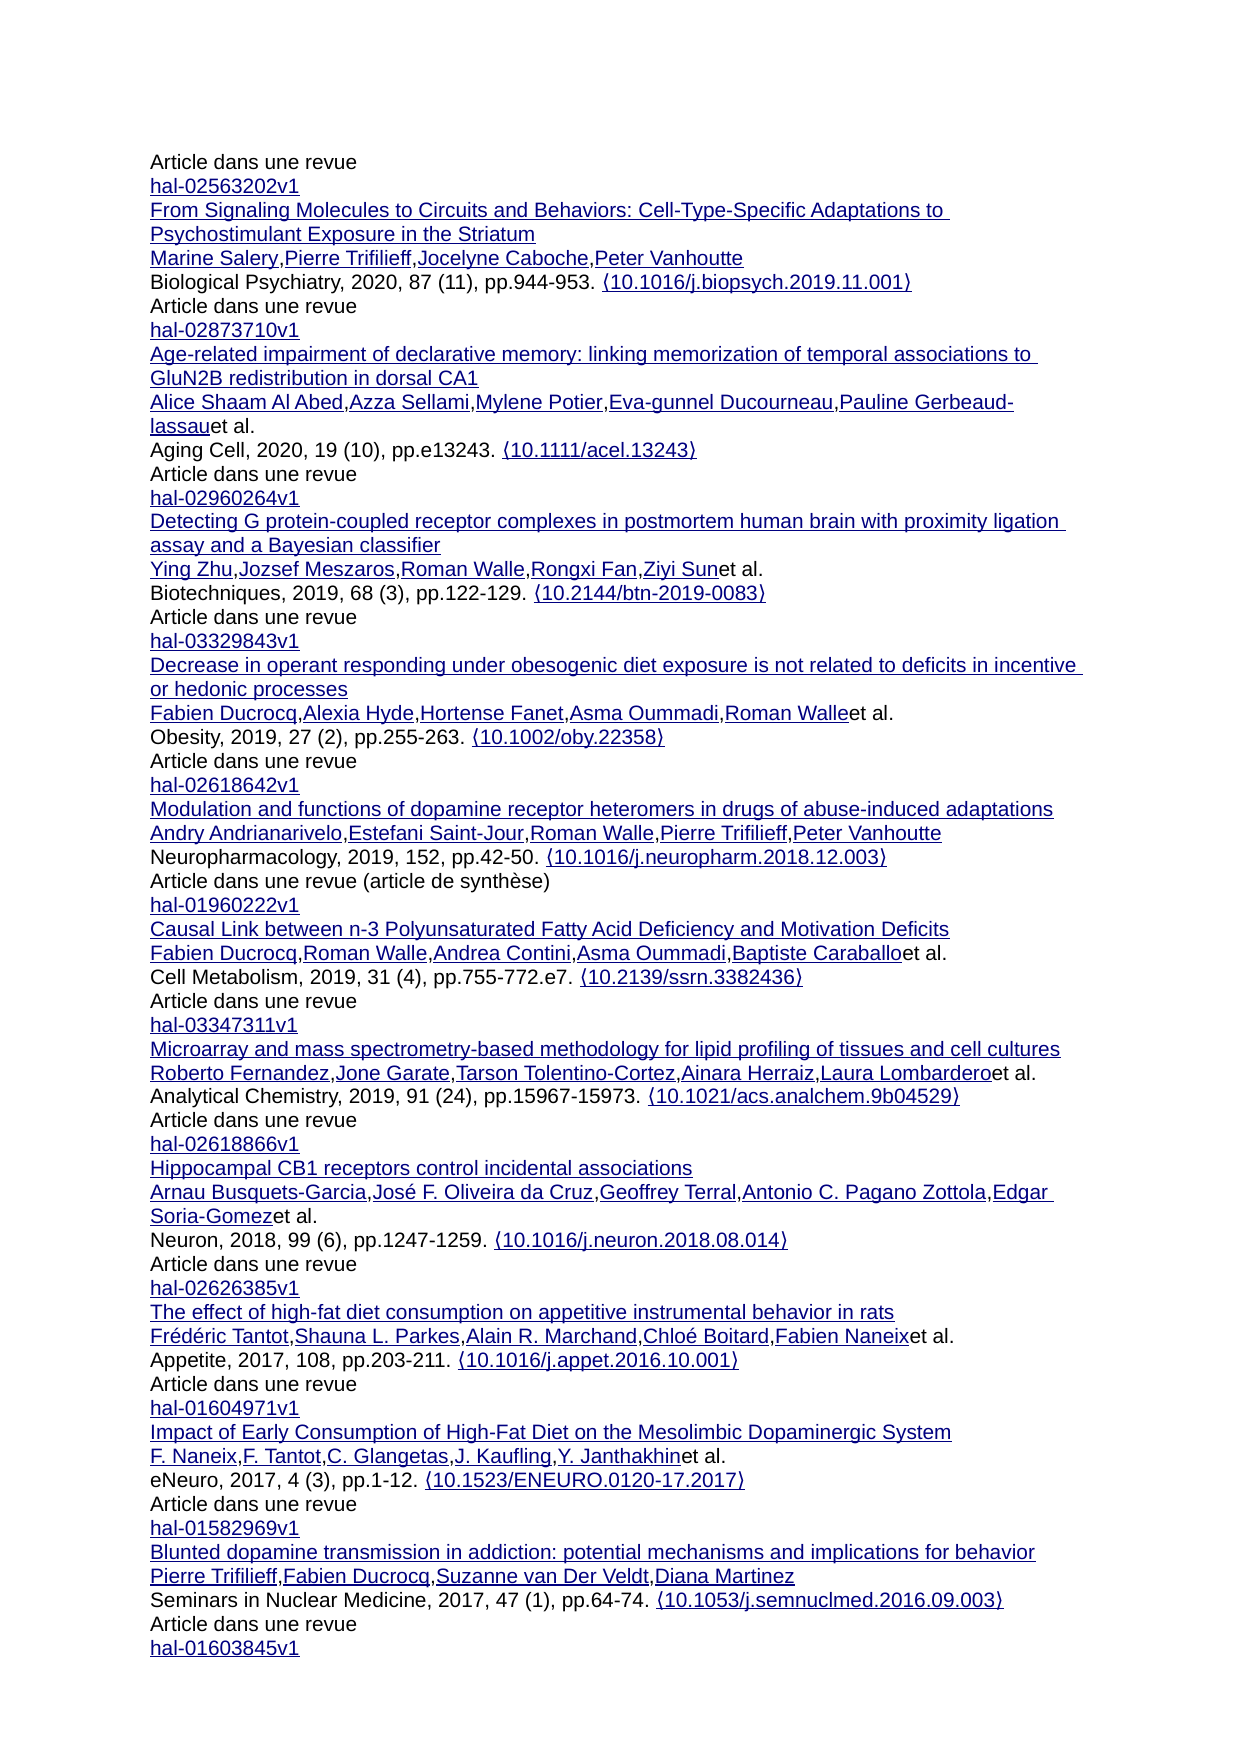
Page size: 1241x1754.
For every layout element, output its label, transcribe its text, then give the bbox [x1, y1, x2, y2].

table_cell Modulation and functions of dopamine receptor heteromers in drugs of abuse-induced adaptations Andry Andrianarivelo,Estefani Saint-Jour,Roman Walle,Pierre Trifilieff,Peter Vanhoutte Neuropharmacology, 2019, 152, pp.42-50. ⟨10.1016/j.neuropharm.2018.12.003⟩ Article dans une revue (article de synthèse) hal-01960222v1 [150, 797, 1090, 917]
table_cell Article dans une revue hal-02563202v1 [150, 150, 1090, 198]
table_cell From Signaling Molecules to Circuits and Behaviors: Cell-Type-Specific Adaptations to Psychostimulant Exposure in the Striatum Marine Salery,Pierre Trifilieff,Jocelyne Caboche,Peter Vanhoutte Biological Psychiatry, 2020, 87 (11), pp.944-953. ⟨10.1016/j.biopsych.2019.11.001⟩ Article dans une revue hal-02873710v1 [150, 198, 1090, 342]
table_cell The effect of high-fat diet consumption on appetitive instrumental behavior in rats Frédéric Tantot,Shauna L. Parkes,Alain R. Marchand,Chloé Boitard,Fabien Naneixet al. Appetite, 2017, 108, pp.203-211. ⟨10.1016/j.appet.2016.10.001⟩ Article dans une revue hal-01604971v1 [150, 1300, 1090, 1420]
table_cell Decrease in operant responding under obesogenic diet exposure is not related to deficits in incentive or hedonic processes Fabien Ducrocq,Alexia Hyde,Hortense Fanet,Asma Oummadi,Roman Walleet al. Obesity, 2019, 27 (2), pp.255-263. ⟨10.1002/oby.22358⟩ Article dans une revue hal-02618642v1 [150, 653, 1090, 797]
table_cell Blunted dopamine transmission in addiction: potential mechanisms and implications for behavior Pierre Trifilieff,Fabien Ducrocq,Suzanne van Der Veldt,Diana Martinez Seminars in Nuclear Medicine, 2017, 47 (1), pp.64-74. ⟨10.1053/j.semnuclmed.2016.09.003⟩ Article dans une revue hal-01603845v1 [150, 1540, 1090, 1659]
table_cell Detecting G protein-coupled receptor complexes in postmortem human brain with proximity ligation assay and a Bayesian classifier Ying Zhu,Jozsef Meszaros,Roman Walle,Rongxi Fan,Ziyi Sunet al. Biotechniques, 2019, 68 (3), pp.122-129. ⟨10.2144/btn-2019-0083⟩ Article dans une revue hal-03329843v1 [150, 509, 1090, 653]
table_cell Microarray and mass spectrometry-based methodology for lipid profiling of tissues and cell cultures Roberto Fernandez,Jone Garate,Tarson Tolentino-Cortez,Ainara Herraiz,Laura Lombarderoet al. Analytical Chemistry, 2019, 91 (24), pp.15967-15973. ⟨10.1021/acs.analchem.9b04529⟩ Article dans une revue hal-02618866v1 [150, 1036, 1090, 1156]
table_cell Causal Link between n-3 Polyunsaturated Fatty Acid Deficiency and Motivation Deficits Fabien Ducrocq,Roman Walle,Andrea Contini,Asma Oummadi,Baptiste Caraballoet al. Cell Metabolism, 2019, 31 (4), pp.755-772.e7. ⟨10.2139/ssrn.3382436⟩ Article dans une revue hal-03347311v1 [150, 917, 1090, 1036]
table_cell Hippocampal CB1 receptors control incidental associations Arnau Busquets-Garcia,José F. Oliveira da Cruz,Geoffrey Terral,Antonio C. Pagano Zottola,Edgar Soria-Gomezet al. Neuron, 2018, 99 (6), pp.1247-1259. ⟨10.1016/j.neuron.2018.08.014⟩ Article dans une revue hal-02626385v1 [150, 1156, 1090, 1300]
table_cell Impact of Early Consumption of High-Fat Diet on the Mesolimbic Dopaminergic System F. Naneix,F. Tantot,C. Glangetas,J. Kaufling,Y. Janthakhinet al. eNeuro, 2017, 4 (3), pp.1-12. ⟨10.1523/ENEURO.0120-17.2017⟩ Article dans une revue hal-01582969v1 [150, 1420, 1090, 1539]
table_cell Age‐related impairment of declarative memory: linking memorization of temporal associations to GluN2B redistribution in dorsal CA1 Alice Shaam Al Abed,Azza Sellami,Mylene Potier,Eva‐gunnel Ducourneau,Pauline Gerbeaud‐lassauet al. Aging Cell, 2020, 19 (10), pp.e13243. ⟨10.1111/acel.13243⟩ Article dans une revue hal-02960264v1 [150, 342, 1090, 509]
